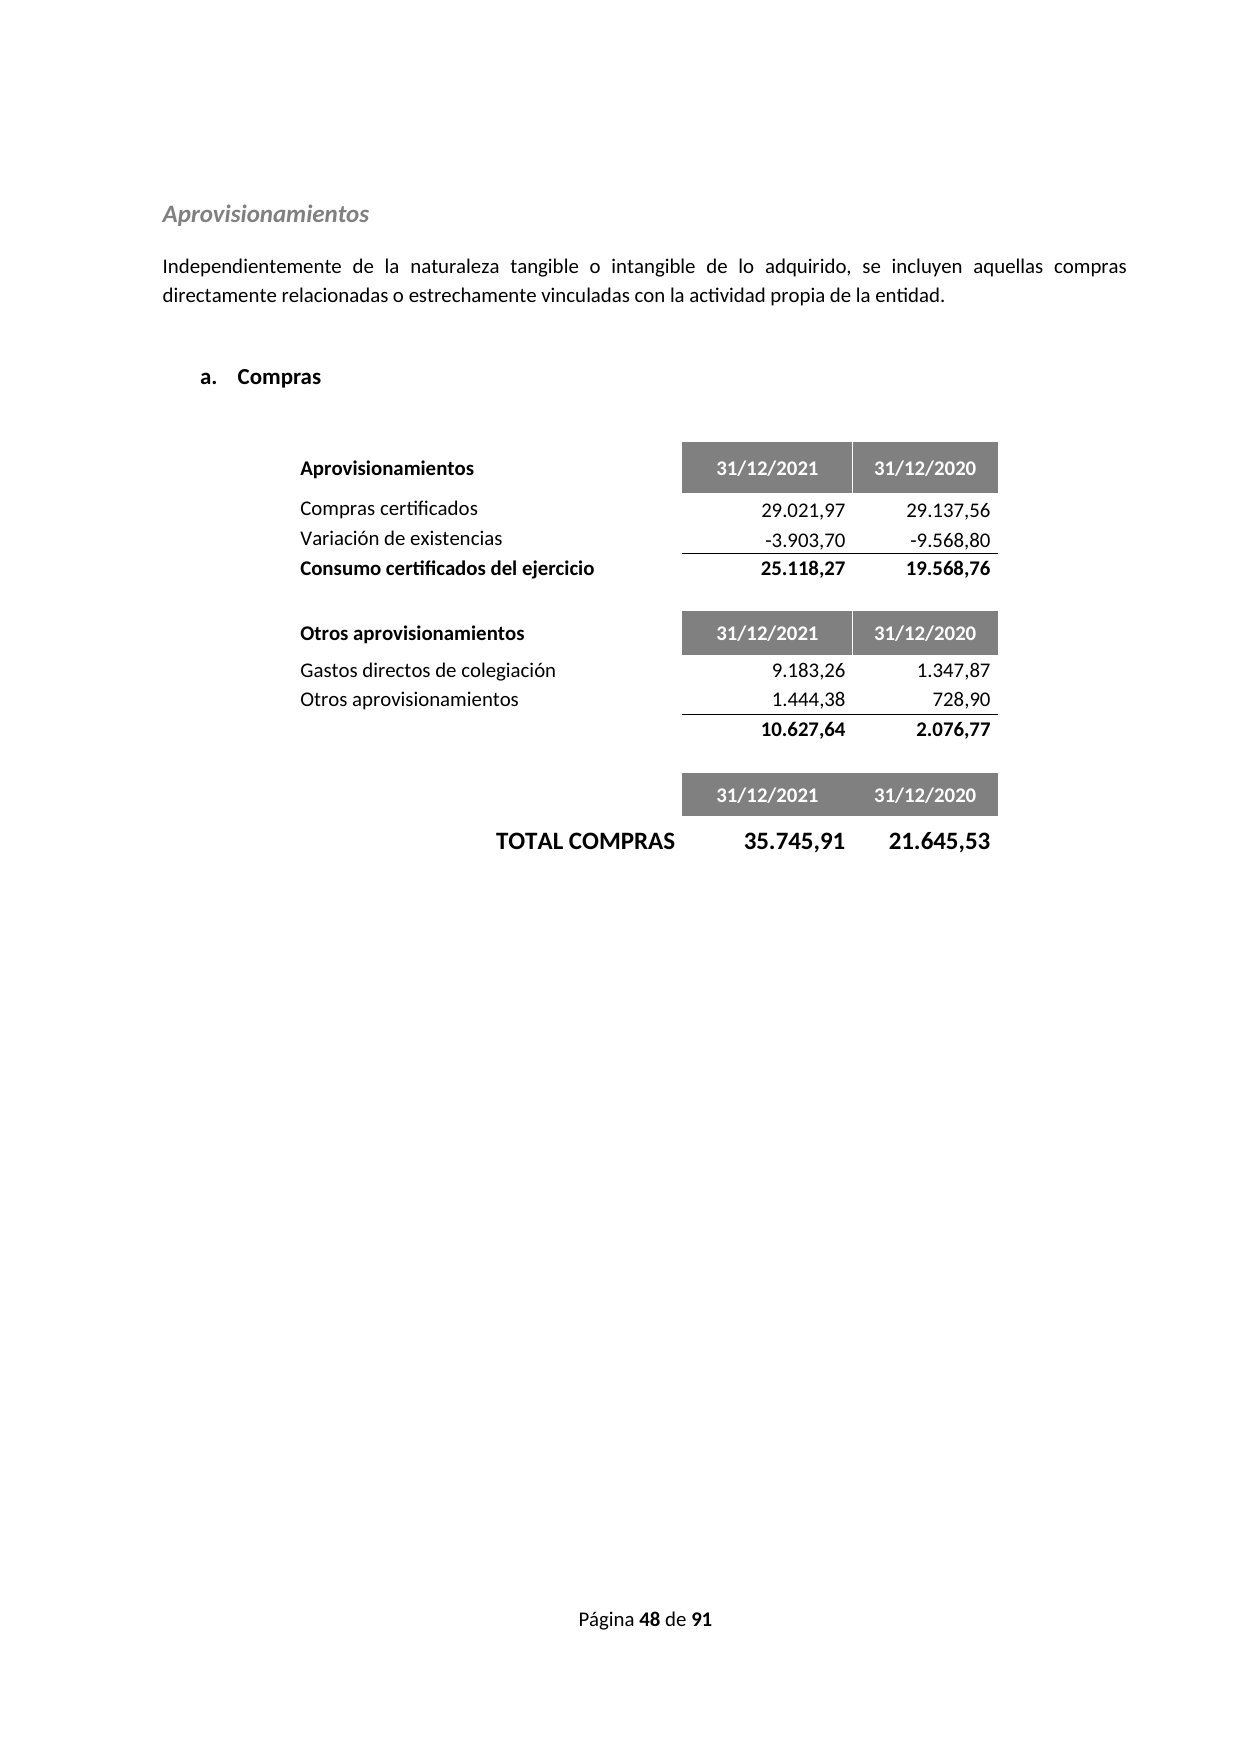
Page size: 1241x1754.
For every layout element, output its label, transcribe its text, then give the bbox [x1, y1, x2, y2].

table_cell [293, 582, 682, 611]
table_cell 29.137,56 [853, 494, 998, 523]
table_cell 31/12/2020 [853, 773, 998, 816]
table_cell 728,90 [853, 685, 998, 714]
table_cell [682, 744, 853, 773]
table_cell [853, 582, 998, 611]
table_cell [293, 744, 682, 773]
table_cell 10.627,64 [682, 715, 853, 743]
table_cell 21.645,53 [853, 816, 998, 865]
table_cell 31/12/2020 [853, 611, 998, 655]
table_header Aprovisionamientos [293, 442, 682, 493]
text Aprovisionamientos [162, 198, 1142, 228]
table_cell -9.568,80 [853, 523, 998, 552]
table_cell Variación de existencias [293, 523, 682, 552]
text Independientemente de la naturaleza tangible o intangible de lo adquirido, se incluyen aquellas compras directamente relacionadas o estrechamente vinculadas con la actividad propia de la entidad. [162, 253, 1128, 308]
table_cell Otros aprovisionamientos [293, 611, 682, 655]
table_cell [293, 773, 682, 816]
table_cell 1.444,38 [682, 685, 853, 714]
table_cell 31/12/2021 [682, 611, 852, 655]
table_cell 1.347,87 [853, 655, 998, 684]
table_cell 19.568,76 [853, 554, 998, 582]
list Compras [200, 362, 1142, 390]
table_cell Gastos directos de colegiación [293, 655, 682, 684]
table_header 31/12/2021 [682, 442, 852, 493]
table_cell TOTAL COMPRAS [293, 816, 682, 865]
table_cell 29.021,97 [682, 494, 853, 523]
table_cell [682, 582, 853, 611]
table_cell 9.183,26 [682, 655, 853, 684]
table_header 31/12/2020 [853, 442, 998, 493]
table_cell 31/12/2021 [682, 773, 853, 816]
table_cell [853, 744, 998, 773]
table_cell 2.076,77 [853, 715, 998, 743]
table_cell Otros aprovisionamientos [293, 685, 682, 714]
table_cell 25.118,27 [682, 554, 853, 582]
table_cell -3.903,70 [682, 523, 853, 552]
table_cell [293, 714, 682, 743]
table_cell 35.745,91 [682, 816, 853, 865]
table_cell Consumo certificados del ejercicio [293, 553, 682, 582]
table_cell Compras certificados [293, 494, 682, 523]
